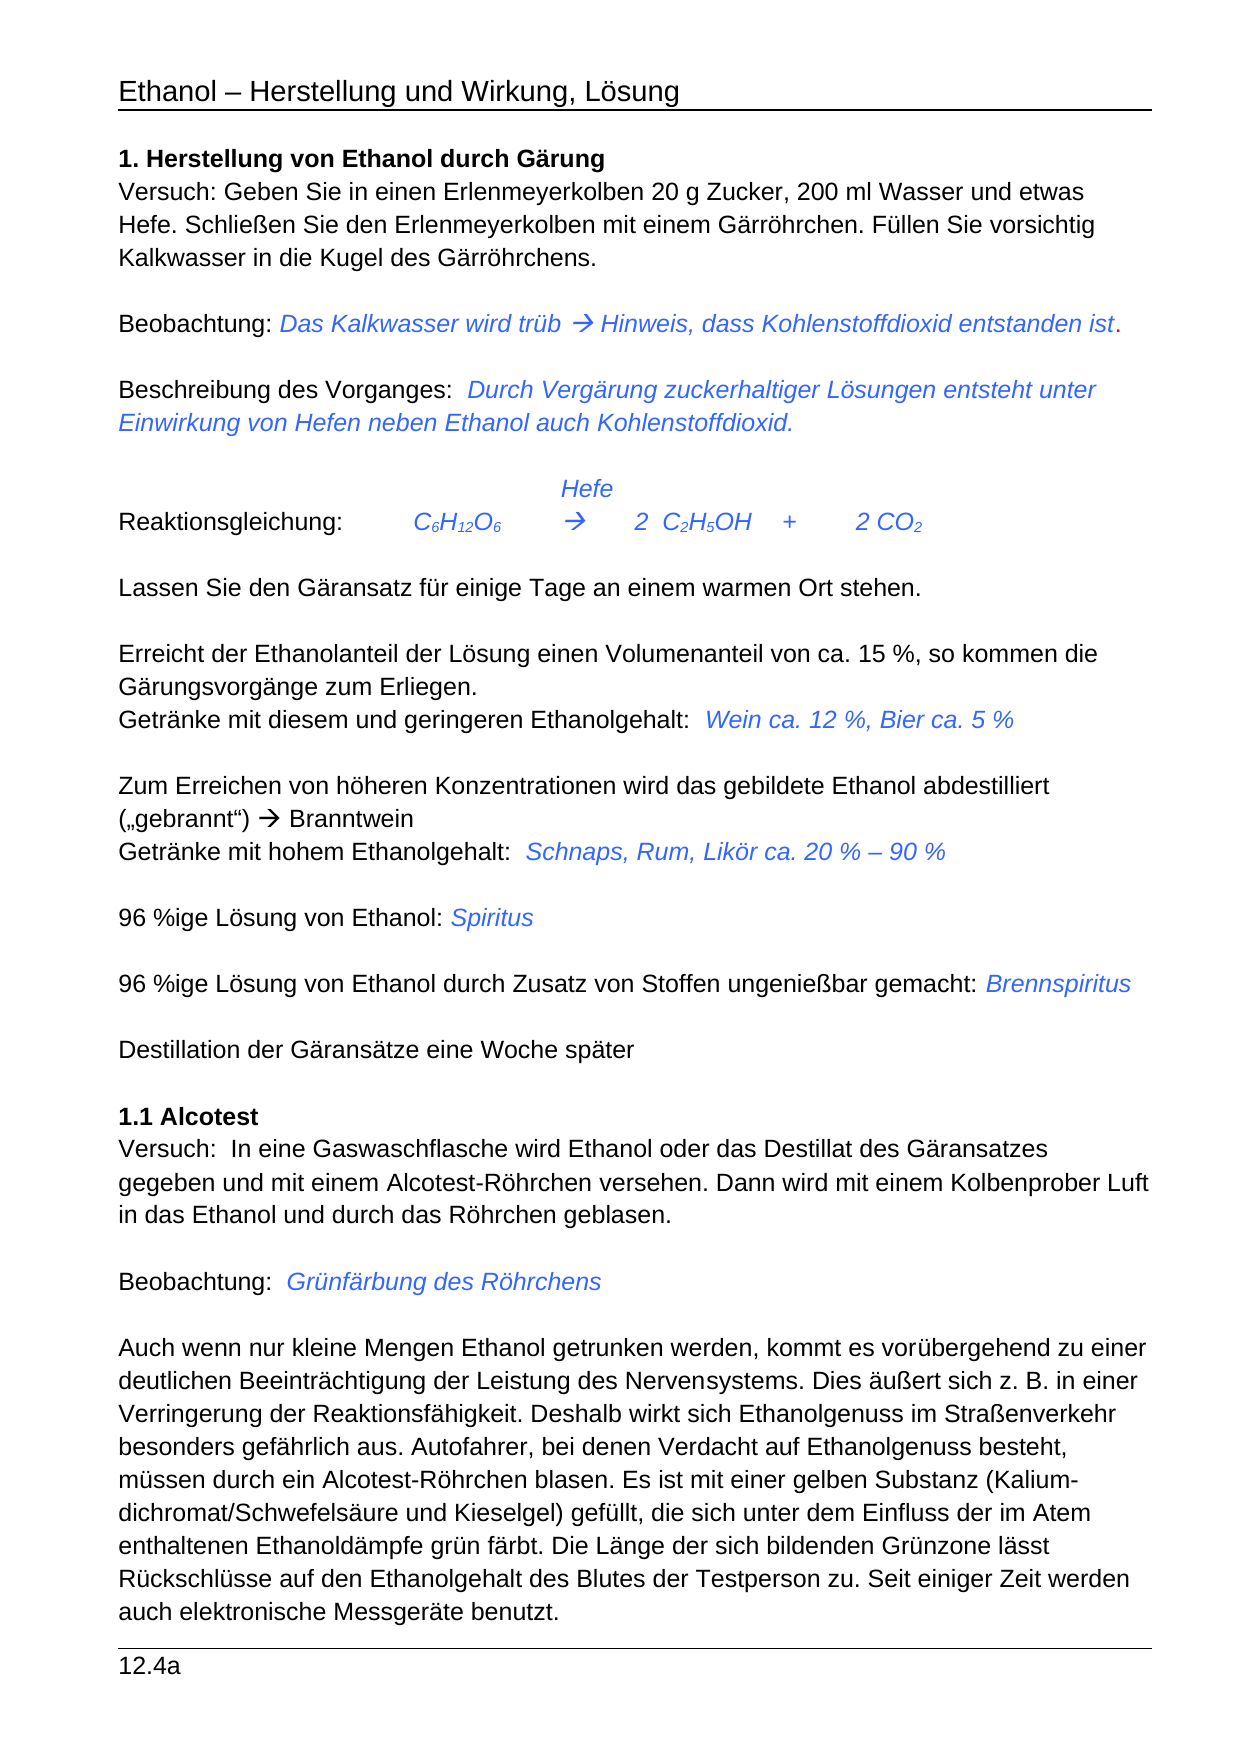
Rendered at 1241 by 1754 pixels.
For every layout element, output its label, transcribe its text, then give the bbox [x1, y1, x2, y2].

text Auch wenn nur kleine Mengen Ethanol getrunken werden, kommt es vor­übergehend zu einer deutlichen Beeinträchtigung der Leistung des Nerven­systems. Dies äußert sich z. B. in einer Verringerung der Reaktionsfähigkeit. Deshalb wirkt sich Ethanolgenuss im Straßenverkehr besonders gefährlich aus. Autofahrer, bei denen Verdacht auf Ethanolgenuss besteht, müssen durch ein Alcotest-Röhrchen blasen. Es ist mit einer gelben Substanz (Kalium-dichromat/Schwefelsäure und Kieselgel) gefüllt, die sich unter dem Einfluss der im Atem enthaltenen Ethanoldämpfe grün färbt. Die Länge der sich bildenden Grünzone lässt Rückschlüsse auf den Ethanolgehalt des Blutes der Testperson zu. Seit einiger Zeit werden auch elektronische Messgeräte benutzt. [118, 1333, 1152, 1626]
text Versuch: In eine Gaswaschflasche wird Ethanol oder das Destillat des Gäransatzes gegeben und mit einem Alcotest-Röhrchen versehen. Dann wird mit einem Kolbenprober Luft in das Ethanol und durch das Röhrchen geblasen. [118, 1134, 1152, 1229]
text Destillation der Gäransätze eine Woche später [118, 1035, 1152, 1064]
text Beobachtung: Grünfärbung des Röhrchens [118, 1267, 1152, 1295]
text 96 %ige Lösung von Ethanol durch Zusatz von Stoffen ungenießbar gemacht: Brennspiritus [118, 969, 1152, 998]
text Versuch: Geben Sie in einen Erlenmeyerkolben 20 g Zucker, 200 ml Wasser und etwas Hefe. Schließen Sie den Erlenmeyerkolben mit einem Gärröhrchen. Füllen Sie vorsichtig Kalkwasser in die Kugel des Gärröhrchens. [118, 177, 1152, 271]
text Getränke mit diesem und geringeren Ethanolgehalt: Wein ca. 12 %, Bier ca. 5 % [118, 705, 1152, 734]
text Beschreibung des Vorganges: Durch Vergärung zuckerhaltiger Lösungen entsteht unter Einwirkung von Hefen neben Ethanol auch Kohlenstoffdioxid. [118, 375, 1152, 437]
text 1. Herstellung von Ethanol durch Gärung [118, 143, 1152, 172]
text Getränke mit hohem Ethanolgehalt: Schnaps, Rum, Likör ca. 20 % – 90 % [118, 837, 1152, 866]
text Zum Erreichen von höheren Konzentrationen wird das gebildete Ethanol abdestilliert („gebrannt“)  Branntwein [118, 771, 1152, 833]
text Erreicht der Ethanolanteil der Lösung einen Volumenanteil von ca. 15 %, so kommen die Gärungsvorgänge zum Erliegen. [118, 639, 1152, 701]
text Beobachtung: Das Kalkwasser wird trüb  Hinweis, dass Kohlenstoffdioxid entstanden ist. [118, 309, 1152, 337]
text Lassen Sie den Gäransatz für einige Tage an einem warmen Ort stehen. [118, 573, 1152, 602]
text 1.1 Alcotest [118, 1101, 1152, 1130]
text 96 %ige Lösung von Ethanol: Spiritus [118, 903, 1152, 932]
text Hefe [118, 474, 1152, 503]
text Reaktionsgleichung: C6H12O6  2 C2H5OH + 2 CO2 [118, 507, 1152, 536]
